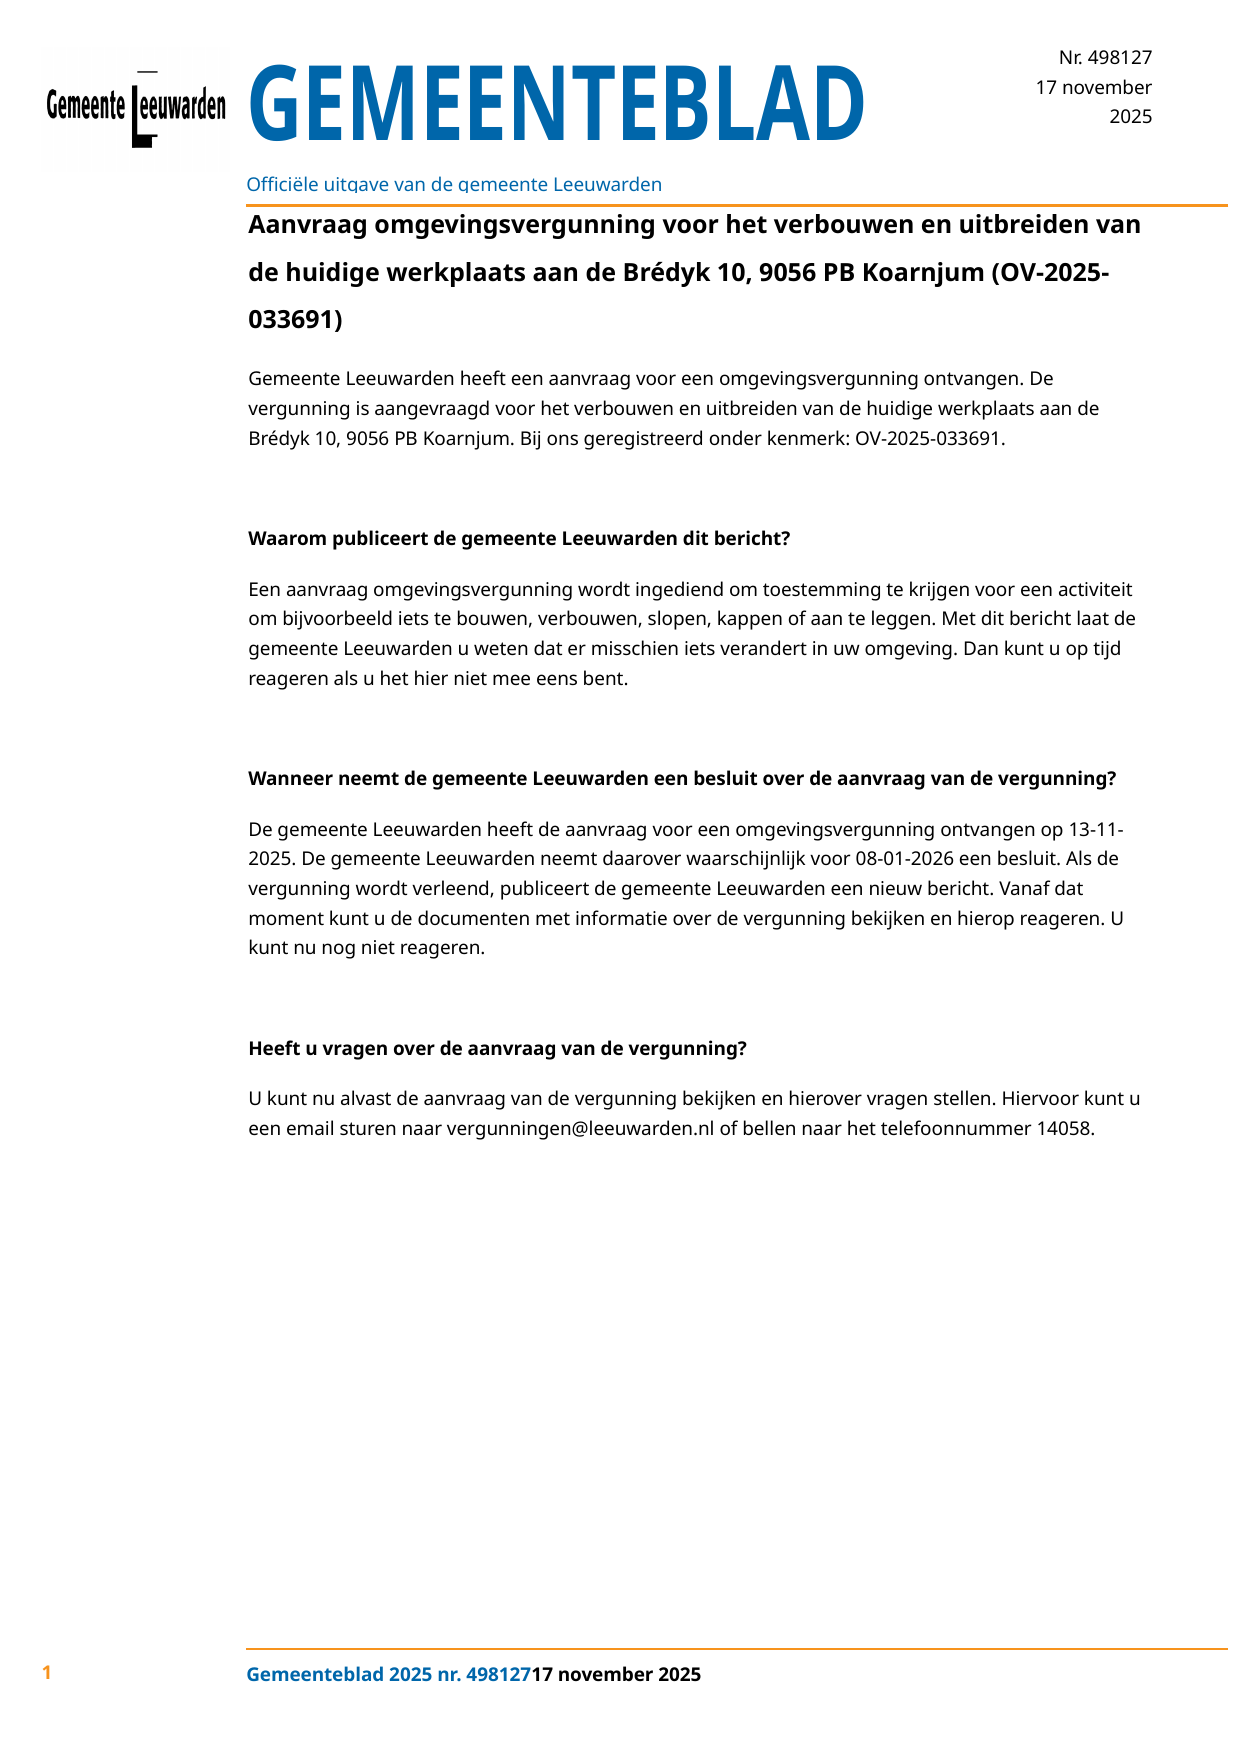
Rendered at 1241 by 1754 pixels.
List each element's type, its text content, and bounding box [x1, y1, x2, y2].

text Aanvraag omgevingsvergunning voor het verbouwen en uitbreiden van de huidige werkplaats aan de Brédyk 10, 9056 PB Koarnjum (OV-2025-033691) [248, 207, 1152, 336]
text Een aanvraag omgevingsvergunning wordt ingediend om toestemming te krijgen voor een activiteit om bijvoorbeeld iets te bouwen, verbouwen, slopen, kappen of aan te leggen. Met dit bericht laat de gemeente Leeuwarden u weten dat er misschien iets verandert in uw omgeving. Dan kunt u op tijd reageren als u het hier niet mee eens bent. [248, 576, 1152, 690]
text U kunt nu alvast de aanvraag van de vergunning bekijken en hierover vragen stellen. Hiervoor kunt u een email sturen naar vergunningen@leeuwarden.nl of bellen naar het telefoonnummer 14058. [248, 1086, 1152, 1141]
text De gemeente Leeuwarden heeft de aanvraag voor een omgevingsvergunning ontvangen op 13-11-2025. De gemeente Leeuwarden neemt daarover waarschijnlijk voor 08-01-2026 een besluit. Als de vergunning wordt verleend, publiceert de gemeente Leeuwarden een nieuw bericht. Vanaf dat moment kunt u de documenten met informatie over de vergunning bekijken en hierop reageren. U kunt nu nog niet reageren. [248, 816, 1152, 960]
text Wanneer neemt de gemeente Leeuwarden een besluit over de aanvraag van de vergunning? [248, 766, 1152, 791]
text Waarom publiceert de gemeente Leeuwarden dit bericht? [248, 526, 1152, 551]
picture [41, 47, 231, 172]
text Gemeente Leeuwarden heeft een aanvraag voor een omgevingsvergunning ontvangen. De vergunning is aangevraagd voor het verbouwen en uitbreiden van de huidige werkplaats aan de Brédyk 10, 9056 PB Koarnjum. Bij ons geregistreerd onder kenmerk: OV-2025-033691. [248, 366, 1152, 450]
text Heeft u vragen over de aanvraag van de vergunning? [248, 1035, 1152, 1061]
